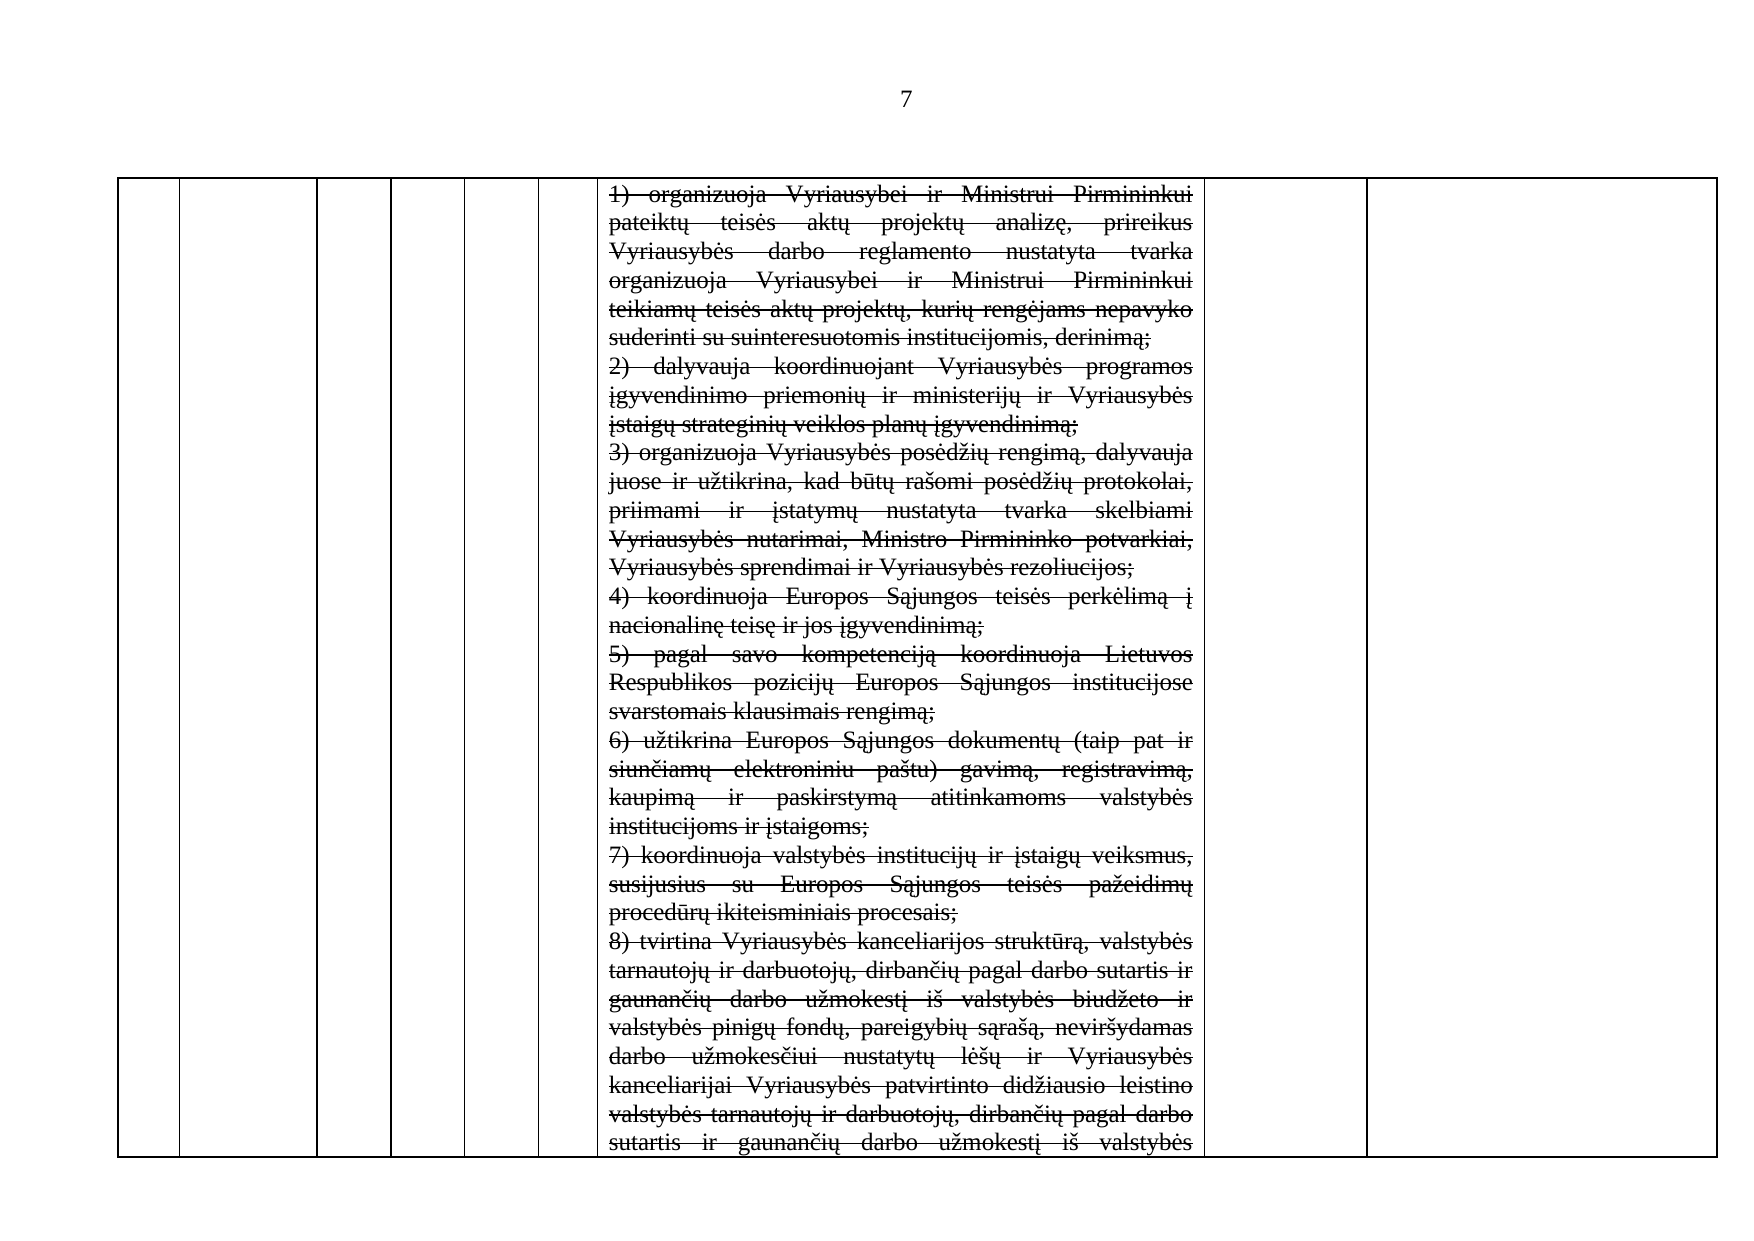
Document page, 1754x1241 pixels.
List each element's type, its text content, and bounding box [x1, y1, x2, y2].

table_cell 1) organizuoja Vyriausybei ir Ministrui Pirmininkui pateiktų teisės aktų projektų analizę, prireikus Vyriausybės darbo reglamento nustatyta tvarka organizuoja Vyriausybei ir Ministrui Pirmininkui teikiamų teisės aktų projektų, kurių rengėjams nepavyko suderinti su suinteresuotomis institucijomis, derinimą; 2) dalyvauja koordinuojant Vyriausybės programos įgyvendinimo priemonių ir ministerijų ir Vyriausybės įstaigų strateginių veiklos planų įgyvendinimą; 3) organizuoja Vyriausybės posėdžių rengimą, dalyvauja juose ir užtikrina, kad būtų rašomi posėdžių protokolai, priimami ir įstatymų nustatyta tvarka skelbiami Vyriausybės nutarimai, Ministro Pirmininko potvarkiai, Vyriausybės sprendimai ir Vyriausybės rezoliucijos; 4) koordinuoja Europos Sąjungos teisės perkėlimą į nacionalinę teisę ir jos įgyvendinimą; 5) pagal savo kompetenciją koordinuoja Lietuvos Respublikos pozicijų Europos Sąjungos institucijose svarstomais klausimais rengimą; 6) užtikrina Europos Sąjungos dokumentų (taip pat ir siunčiamų elektroniniu paštu) gavimą, registravimą, kaupimą ir paskirstymą atitinkamoms valstybės institucijoms ir įstaigoms; 7) koordinuoja valstybės institucijų ir įstaigų veiksmus, susijusius su Europos Sąjungos teisės pažeidimų procedūrų ikiteisminiais procesais; 8) tvirtina Vyriausybės kanceliarijos struktūrą, valstybės tarnautojų ir darbuotojų, dirbančių pagal darbo sutartis ir gaunančių darbo užmokestį iš valstybės biudžeto ir valstybės pinigų fondų, pareigybių sąrašą, neviršydamas darbo užmokesčiui nustatytų lėšų ir Vyriausybės kanceliarijai Vyriausybės patvirtinto didžiausio leistino valstybės tarnautojų ir darbuotojų, dirbančių pagal darbo sutartis ir gaunančių darbo užmokestį iš valstybės [598, 179, 1204, 1156]
table_cell [180, 179, 316, 1156]
table_cell [539, 179, 597, 1156]
table_cell [119, 179, 179, 1156]
table_cell [318, 179, 390, 1156]
table_cell [465, 179, 538, 1156]
table_cell [1205, 179, 1366, 1156]
table_cell [1368, 179, 1716, 1156]
table_cell [392, 179, 464, 1156]
